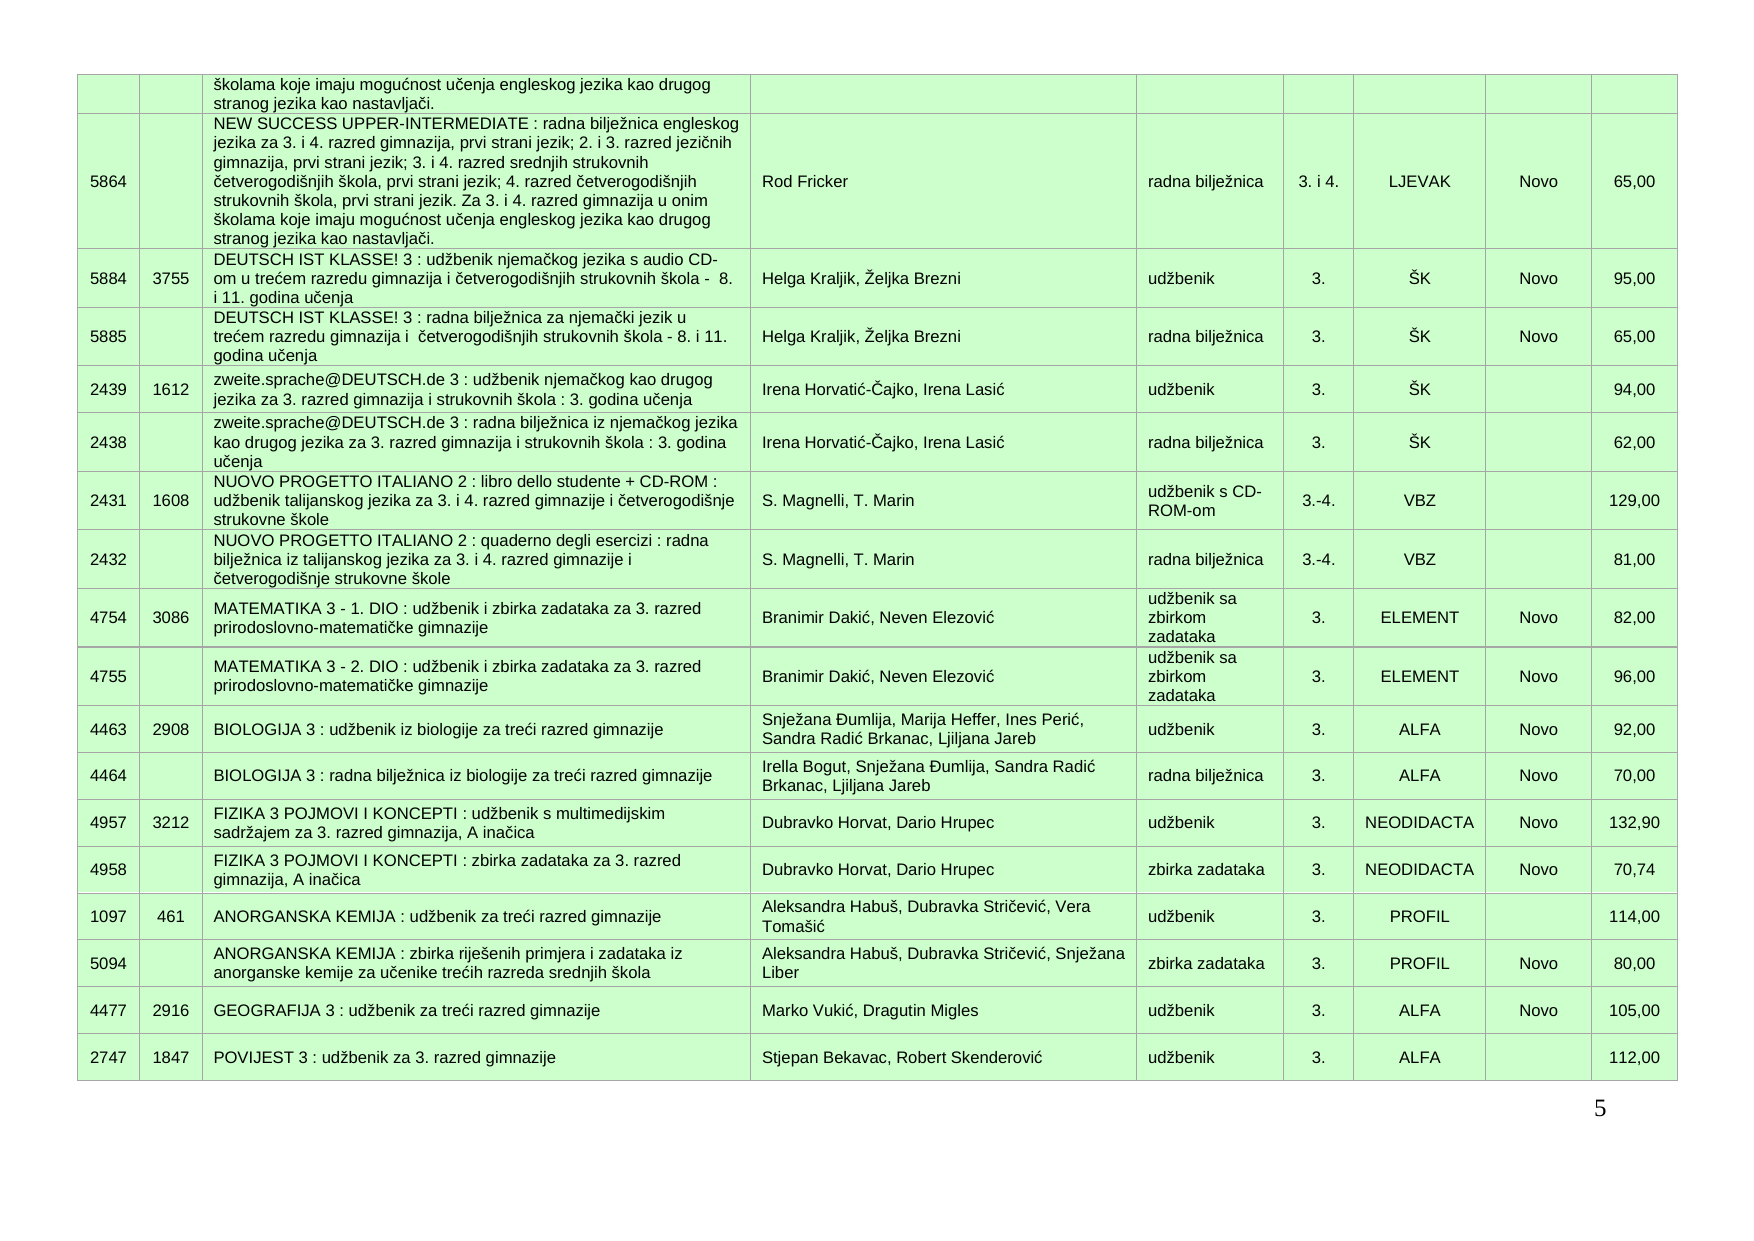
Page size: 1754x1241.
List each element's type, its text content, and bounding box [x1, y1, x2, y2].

table_cell 3. [1284, 1034, 1353, 1080]
table_cell Novo [1486, 648, 1591, 705]
table_cell [140, 413, 202, 471]
table_cell 5094 [78, 940, 139, 986]
table_cell 2908 [140, 706, 202, 752]
table_cell S. Magnelli, T. Marin [751, 472, 1136, 529]
table_cell 3212 [140, 800, 202, 846]
table_cell [140, 940, 202, 986]
table_cell udžbenik [1137, 249, 1283, 307]
table_cell 3. [1284, 847, 1353, 892]
table_cell udžbenik s CD-ROM-om [1137, 472, 1283, 529]
table_cell Stjepan Bekavac, Robert Skenderović [751, 1034, 1136, 1080]
table_cell Branimir Dakić, Neven Elezović [751, 648, 1136, 705]
table_cell [140, 308, 202, 365]
table_cell [1486, 413, 1591, 471]
table_cell školama koje imaju mogućnost učenja engleskog jezika kao drugog stranog jezika kao nastavljači. [203, 75, 750, 113]
table_cell [1592, 75, 1677, 113]
table_cell [1486, 366, 1591, 412]
table_cell Aleksandra Habuš, Dubravka Stričević, Vera Tomašić [751, 894, 1136, 939]
table_cell 80,00 [1592, 940, 1677, 986]
table_cell 3. [1284, 940, 1353, 986]
table_cell 132,90 [1592, 800, 1677, 846]
table_cell 4755 [78, 648, 139, 705]
table_cell NEODIDACTA [1354, 800, 1485, 846]
table_cell ALFA [1354, 987, 1485, 1033]
table_cell NUOVO PROGETTO ITALIANO 2 : quaderno degli esercizi : radna bilježnica iz talijanskog jezika za 3. i 4. razred gimnazije i četverogodišnje strukovne škole [203, 530, 750, 588]
table_cell 81,00 [1592, 530, 1677, 588]
table_cell [1486, 1034, 1591, 1080]
table_cell PROFIL [1354, 940, 1485, 986]
table_cell 4958 [78, 847, 139, 892]
table_cell 3. i 4. [1284, 114, 1353, 248]
table_cell MATEMATIKA 3 - 2. DIO : udžbenik i zbirka zadataka za 3. razred prirodoslovno-matematičke gimnazije [203, 648, 750, 705]
table_cell Novo [1486, 114, 1591, 248]
table_cell ŠK [1354, 413, 1485, 471]
table_cell 461 [140, 894, 202, 939]
table_cell Irena Horvatić-Čajko, Irena Lasić [751, 413, 1136, 471]
table_cell udžbenik sa zbirkom zadataka [1137, 589, 1283, 646]
table_cell 4957 [78, 800, 139, 846]
table_cell 3. [1284, 706, 1353, 752]
table_cell 114,00 [1592, 894, 1677, 939]
table_cell radna bilježnica [1137, 413, 1283, 471]
table_cell [1486, 472, 1591, 529]
table_cell Rod Fricker [751, 114, 1136, 248]
table_cell ŠK [1354, 249, 1485, 307]
table_cell Novo [1486, 249, 1591, 307]
table_cell LJEVAK [1354, 114, 1485, 248]
table_cell 3. [1284, 589, 1353, 646]
table_cell [1486, 75, 1591, 113]
table_cell Helga Kraljik, Željka Brezni [751, 249, 1136, 307]
table_cell [140, 648, 202, 705]
table_cell VBZ [1354, 530, 1485, 588]
table_cell 2439 [78, 366, 139, 412]
table_cell 2747 [78, 1034, 139, 1080]
table_cell ELEMENT [1354, 648, 1485, 705]
table_cell [1284, 75, 1353, 113]
table_cell 2432 [78, 530, 139, 588]
table_cell Marko Vukić, Dragutin Migles [751, 987, 1136, 1033]
table_cell 3. [1284, 308, 1353, 365]
table_cell 3. [1284, 249, 1353, 307]
table_cell Dubravko Horvat, Dario Hrupec [751, 800, 1136, 846]
table_cell 3. [1284, 894, 1353, 939]
table_cell [1354, 75, 1485, 113]
table_cell 3. [1284, 413, 1353, 471]
table_cell Novo [1486, 753, 1591, 799]
table_cell BIOLOGIJA 3 : udžbenik iz biologije za treći razred gimnazije [203, 706, 750, 752]
table_cell 3. [1284, 800, 1353, 846]
table_cell 3086 [140, 589, 202, 646]
table_cell 3.-4. [1284, 472, 1353, 529]
table_cell ANORGANSKA KEMIJA : udžbenik za treći razred gimnazije [203, 894, 750, 939]
table_cell VBZ [1354, 472, 1485, 529]
table_cell ŠK [1354, 308, 1485, 365]
table_cell 105,00 [1592, 987, 1677, 1033]
table_cell 2916 [140, 987, 202, 1033]
table_cell 5885 [78, 308, 139, 365]
table_cell S. Magnelli, T. Marin [751, 530, 1136, 588]
table_cell 4463 [78, 706, 139, 752]
table_cell 4464 [78, 753, 139, 799]
table_cell 129,00 [1592, 472, 1677, 529]
table_cell GEOGRAFIJA 3 : udžbenik za treći razred gimnazije [203, 987, 750, 1033]
table_cell [1486, 530, 1591, 588]
table_cell udžbenik [1137, 800, 1283, 846]
table_cell udžbenik sa zbirkom zadataka [1137, 648, 1283, 705]
table_cell [78, 75, 139, 113]
table_cell 70,74 [1592, 847, 1677, 892]
table_cell radna bilježnica [1137, 308, 1283, 365]
table_cell 82,00 [1592, 589, 1677, 646]
table_cell 3. [1284, 753, 1353, 799]
table_cell 96,00 [1592, 648, 1677, 705]
table_cell BIOLOGIJA 3 : radna bilježnica iz biologije za treći razred gimnazije [203, 753, 750, 799]
table_cell 3.-4. [1284, 530, 1353, 588]
table_cell 3755 [140, 249, 202, 307]
table_cell NUOVO PROGETTO ITALIANO 2 : libro dello studente + CD-ROM : udžbenik talijanskog jezika za 3. i 4. razred gimnazije i četverogodišnje strukovne škole [203, 472, 750, 529]
table_cell udžbenik [1137, 894, 1283, 939]
table_cell 4754 [78, 589, 139, 646]
table_cell 70,00 [1592, 753, 1677, 799]
table_cell 1847 [140, 1034, 202, 1080]
table_cell ALFA [1354, 706, 1485, 752]
table_cell NEW SUCCESS UPPER-INTERMEDIATE : radna bilježnica engleskog jezika za 3. i 4. razred gimnazija, prvi strani jezik; 2. i 3. razred jezičnih gimnazija, prvi strani jezik; 3. i 4. razred srednjih strukovnih četverogodišnjih škola, prvi strani jezik; 4. razred četverogodišnjih strukovnih škola, prvi strani jezik. Za 3. i 4. razred gimnazija u onim školama koje imaju mogućnost učenja engleskog jezika kao drugog stranog jezika kao nastavljači. [203, 114, 750, 248]
table_cell [1486, 894, 1591, 939]
table_cell zweite.sprache@DEUTSCH.de 3 : radna bilježnica iz njemačkog jezika kao drugog jezika za 3. razred gimnazija i strukovnih škola : 3. godina učenja [203, 413, 750, 471]
table_cell [140, 847, 202, 892]
table_cell Novo [1486, 308, 1591, 365]
table_cell ALFA [1354, 1034, 1485, 1080]
table_cell Novo [1486, 987, 1591, 1033]
table_cell 65,00 [1592, 308, 1677, 365]
table_cell MATEMATIKA 3 - 1. DIO : udžbenik i zbirka zadataka za 3. razred prirodoslovno-matematičke gimnazije [203, 589, 750, 646]
table_cell ŠK [1354, 366, 1485, 412]
table_cell 112,00 [1592, 1034, 1677, 1080]
table_cell Novo [1486, 800, 1591, 846]
table_cell Snježana Đumlija, Marija Heffer, Ines Perić, Sandra Radić Brkanac, Ljiljana Jareb [751, 706, 1136, 752]
table_cell POVIJEST 3 : udžbenik za 3. razred gimnazije [203, 1034, 750, 1080]
table_cell PROFIL [1354, 894, 1485, 939]
table_cell FIZIKA 3 POJMOVI I KONCEPTI : zbirka zadataka za 3. razred gimnazija, A inačica [203, 847, 750, 892]
table_cell Irena Horvatić-Čajko, Irena Lasić [751, 366, 1136, 412]
table_cell Novo [1486, 940, 1591, 986]
table_cell Helga Kraljik, Željka Brezni [751, 308, 1136, 365]
table_cell Dubravko Horvat, Dario Hrupec [751, 847, 1136, 892]
table_cell Irella Bogut, Snježana Đumlija, Sandra Radić Brkanac, Ljiljana Jareb [751, 753, 1136, 799]
table_cell 1612 [140, 366, 202, 412]
table_cell [140, 75, 202, 113]
table_cell DEUTSCH IST KLASSE! 3 : radna bilježnica za njemački jezik u trećem razredu gimnazija i četverogodišnjih strukovnih škola - 8. i 11. godina učenja [203, 308, 750, 365]
table_cell radna bilježnica [1137, 114, 1283, 248]
table_cell radna bilježnica [1137, 530, 1283, 588]
table_cell Aleksandra Habuš, Dubravka Stričević, Snježana Liber [751, 940, 1136, 986]
table_cell [140, 530, 202, 588]
table_cell 5864 [78, 114, 139, 248]
table_cell 92,00 [1592, 706, 1677, 752]
table_cell udžbenik [1137, 1034, 1283, 1080]
table_cell Novo [1486, 847, 1591, 892]
table_cell 2431 [78, 472, 139, 529]
table_cell ANORGANSKA KEMIJA : zbirka riješenih primjera i zadataka iz anorganske kemije za učenike trećih razreda srednjih škola [203, 940, 750, 986]
table_cell 94,00 [1592, 366, 1677, 412]
table_cell 2438 [78, 413, 139, 471]
table_cell FIZIKA 3 POJMOVI I KONCEPTI : udžbenik s multimedijskim sadržajem za 3. razred gimnazija, A inačica [203, 800, 750, 846]
table_cell Branimir Dakić, Neven Elezović [751, 589, 1136, 646]
table_cell 4477 [78, 987, 139, 1033]
table_cell udžbenik [1137, 366, 1283, 412]
table_cell DEUTSCH IST KLASSE! 3 : udžbenik njemačkog jezika s audio CD-om u trećem razredu gimnazija i četverogodišnjih strukovnih škola - 8. i 11. godina učenja [203, 249, 750, 307]
table_cell radna bilježnica [1137, 753, 1283, 799]
table_cell zbirka zadataka [1137, 940, 1283, 986]
table_cell 1608 [140, 472, 202, 529]
table_cell [751, 75, 1136, 113]
table_cell NEODIDACTA [1354, 847, 1485, 892]
table_cell ELEMENT [1354, 589, 1485, 646]
table_cell 65,00 [1592, 114, 1677, 248]
table_cell Novo [1486, 589, 1591, 646]
table_cell zweite.sprache@DEUTSCH.de 3 : udžbenik njemačkog kao drugog jezika za 3. razred gimnazija i strukovnih škola : 3. godina učenja [203, 366, 750, 412]
table_cell 5884 [78, 249, 139, 307]
table_cell 3. [1284, 987, 1353, 1033]
table_cell [140, 753, 202, 799]
table_cell udžbenik [1137, 706, 1283, 752]
table_cell 3. [1284, 366, 1353, 412]
table_cell [1137, 75, 1283, 113]
table_cell ALFA [1354, 753, 1485, 799]
table_cell 95,00 [1592, 249, 1677, 307]
table_cell 62,00 [1592, 413, 1677, 471]
table_cell Novo [1486, 706, 1591, 752]
table_cell zbirka zadataka [1137, 847, 1283, 892]
table_cell [140, 114, 202, 248]
table_cell 1097 [78, 894, 139, 939]
table_cell 3. [1284, 648, 1353, 705]
table_cell udžbenik [1137, 987, 1283, 1033]
